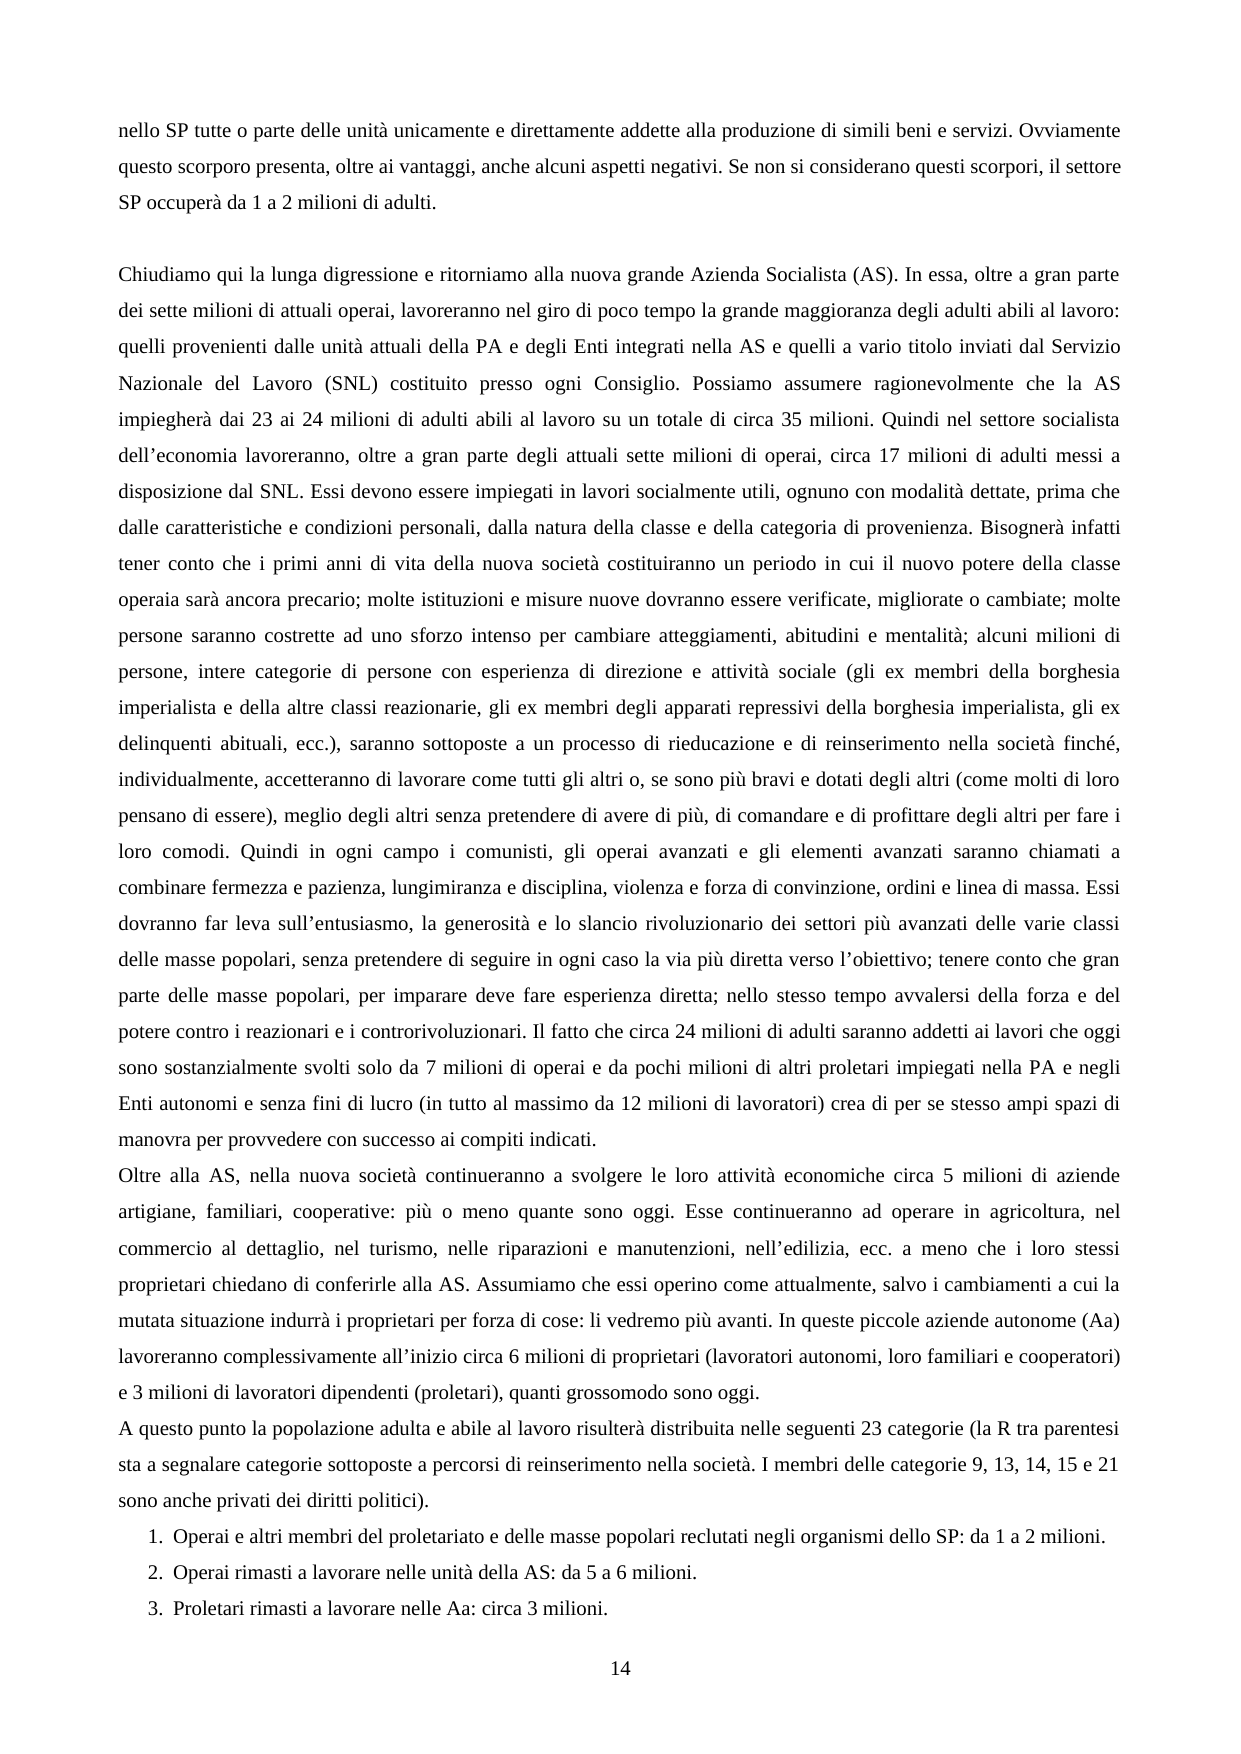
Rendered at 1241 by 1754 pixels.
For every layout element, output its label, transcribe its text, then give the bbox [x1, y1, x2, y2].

text 3. Proletari rimasti a lavorare nelle Aa: circa 3 milioni. [148, 1596, 1122, 1620]
text nello SP tutte o parte delle unità unicamente e direttamente addette alla produzione di simili beni e servizi. Ovviamente questo scorporo presenta, oltre ai vantaggi, anche alcuni aspetti negativi. Se non si considerano questi scorpori, il settore SP occuperà da 1 a 2 milioni di adulti. [118, 118, 1122, 214]
text Oltre alla AS, nella nuova società continueranno a svolgere le loro attività economiche circa 5 milioni di aziende artigiane, familiari, cooperative: più o meno quante sono oggi. Esse continueranno ad operare in agricoltura, nel commercio al dettaglio, nel turismo, nelle riparazioni e manutenzioni, nell’edilizia, ecc. a meno che i loro stessi proprietari chiedano di conferirle alla AS. Assumiamo che essi operino come attualmente, salvo i cambiamenti a cui la mutata situazione indurrà i proprietari per forza di cose: li vedremo più avanti. In queste piccole aziende autonome (Aa) lavoreranno complessivamente all’inizio circa 6 milioni di proprietari (lavoratori autonomi, loro familiari e cooperatori) e 3 milioni di lavoratori dipendenti (proletari), quanti grossomodo sono oggi. [118, 1163, 1122, 1404]
text 2. Operai rimasti a lavorare nelle unità della AS: da 5 a 6 milioni. [148, 1560, 1122, 1584]
text 1. Operai e altri membri del proletariato e delle masse popolari reclutati negli organismi dello SP: da 1 a 2 milioni. [148, 1524, 1122, 1548]
text A questo punto la popolazione adulta e abile al lavoro risulterà distribuita nelle seguenti 23 categorie (la R tra parentesi sta a segnalare categorie sottoposte a percorsi di reinserimento nella società. I membri delle categorie 9, 13, 14, 15 e 21 sono anche privati dei diritti politici). [118, 1416, 1122, 1512]
text Chiudiamo qui la lunga digressione e ritorniamo alla nuova grande Azienda Socialista (AS). In essa, oltre a gran parte dei sette milioni di attuali operai, lavoreranno nel giro di poco tempo la grande maggioranza degli adulti abili al lavoro: quelli provenienti dalle unità attuali della PA e degli Enti integrati nella AS e quelli a vario titolo inviati dal Servizio Nazionale del Lavoro (SNL) costituito presso ogni Consiglio. Possiamo assumere ragionevolmente che la AS impiegherà dai 23 ai 24 milioni di adulti abili al lavoro su un totale di circa 35 milioni. Quindi nel settore socialista dell’economia lavoreranno, oltre a gran parte degli attuali sette milioni di operai, circa 17 milioni di adulti messi a disposizione dal SNL. Essi devono essere impiegati in lavori socialmente utili, ognuno con modalità dettate, prima che dalle caratteristiche e condizioni personali, dalla natura della classe e della categoria di provenienza. Bisognerà infatti tener conto che i primi anni di vita della nuova società costituiranno un periodo in cui il nuovo potere della classe operaia sarà ancora precario; molte istituzioni e misure nuove dovranno essere verificate, migliorate o cambiate; molte persone saranno costrette ad uno sforzo intenso per cambiare atteggiamenti, abitudini e mentalità; alcuni milioni di persone, intere categorie di persone con esperienza di direzione e attività sociale (gli ex membri della borghesia imperialista e della altre classi reazionarie, gli ex membri degli apparati repressivi della borghesia imperialista, gli ex delinquenti abituali, ecc.), saranno sottoposte a un processo di rieducazione e di reinserimento nella società finché, individualmente, accetteranno di lavorare come tutti gli altri o, se sono più bravi e dotati degli altri (come molti di loro pensano di essere), meglio degli altri senza pretendere di avere di più, di comandare e di profittare degli altri per fare i loro comodi. Quindi in ogni campo i comunisti, gli operai avanzati e gli elementi avanzati saranno chiamati a combinare fermezza e pazienza, lungimiranza e disciplina, violenza e forza di convinzione, ordini e linea di massa. Essi dovranno far leva sull’entusiasmo, la generosità e lo slancio rivoluzionario dei settori più avanzati delle varie classi delle masse popolari, senza pretendere di seguire in ogni caso la via più diretta verso l’obiettivo; tenere conto che gran parte delle masse popolari, per imparare deve fare esperienza diretta; nello stesso tempo avvalersi della forza e del potere contro i reazionari e i controrivoluzionari. Il fatto che circa 24 milioni di adulti saranno addetti ai lavori che oggi sono sostanzialmente svolti solo da 7 milioni di operai e da pochi milioni di altri proletari impiegati nella PA e negli Enti autonomi e senza fini di lucro (in tutto al massimo da 12 milioni di lavoratori) crea di per se stesso ampi spazi di manovra per provvedere con successo ai compiti indicati. [118, 262, 1122, 1151]
